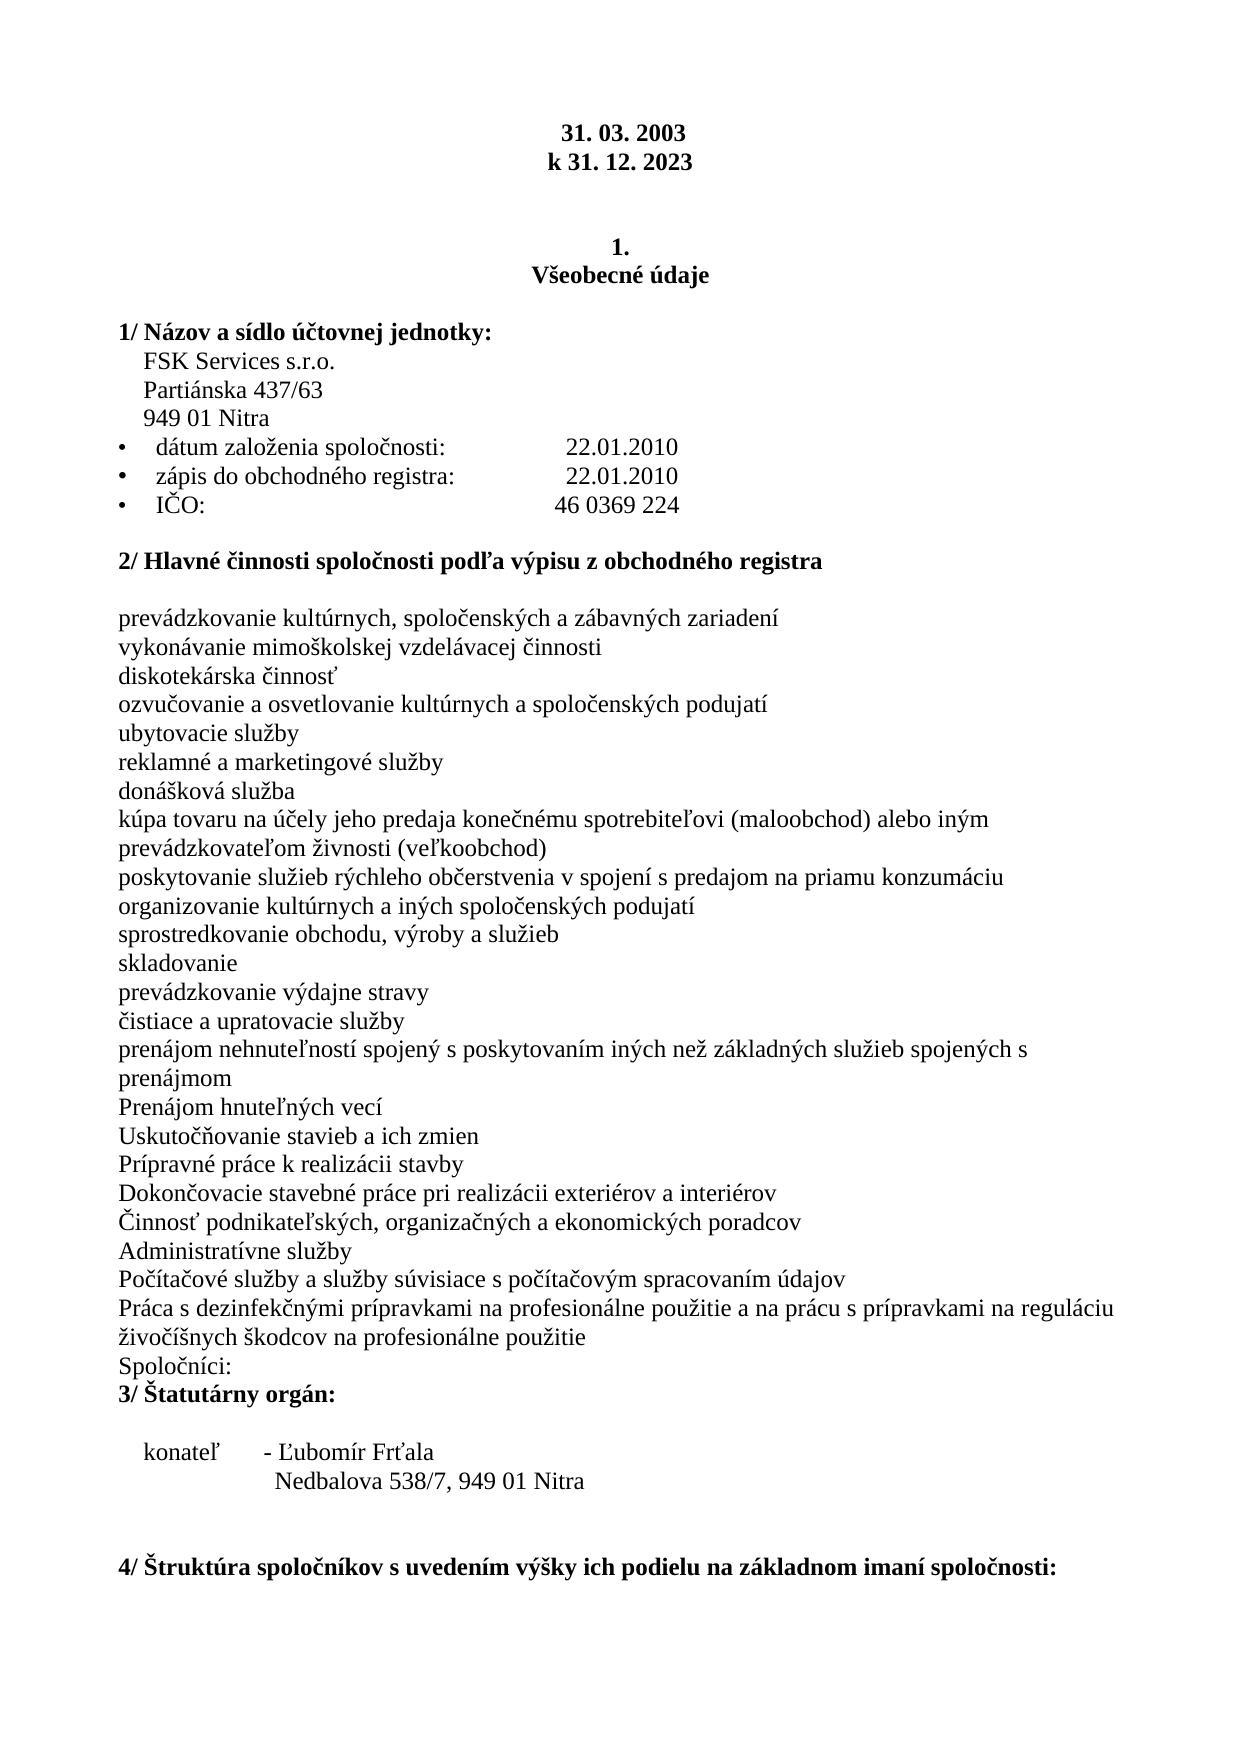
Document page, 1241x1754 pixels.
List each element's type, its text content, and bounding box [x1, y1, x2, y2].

text Uskutočňovanie stavieb a ich zmien [118, 1121, 1122, 1149]
text Prípravné práce k realizácii stavby [118, 1149, 1122, 1178]
text organizovanie kultúrnych a iných spoločenských podujatí [118, 891, 1122, 919]
text prevádzkovanie výdajne stravy [118, 977, 1122, 1006]
text Prenájom hnuteľných vecí [118, 1092, 1122, 1121]
text sprostredkovanie obchodu, výroby a služieb [118, 919, 1122, 948]
text 1. [118, 232, 1122, 260]
text Počítačové služby a služby súvisiace s počítačovým spracovaním údajov [118, 1264, 1122, 1293]
text 31. 03. 2003 [118, 118, 1122, 147]
text konateľ - Ľubomír Frťala [118, 1437, 1122, 1466]
text Všeobecné údaje [118, 260, 1122, 289]
text ozvučovanie a osvetlovanie kultúrnych a spoločenských podujatí [118, 689, 1122, 718]
text donášková služba [118, 776, 1122, 804]
text reklamné a marketingové služby [118, 747, 1122, 776]
text diskotekárska činnosť [118, 661, 1122, 689]
list zápis do obchodného registra: 22.01.2010 [81, 461, 1122, 490]
text 949 01 Nitra [118, 403, 1122, 432]
text Dokončovacie stavebné práce pri realizácii exteriérov a interiérov [118, 1178, 1122, 1207]
text FSK Services s.r.o. [118, 346, 1122, 375]
text 1/ Názov a sídlo účtovnej jednotky: [118, 317, 1122, 346]
text ubytovacie služby [118, 718, 1122, 747]
text skladovanie [118, 948, 1122, 977]
text Partiánska 437/63 [118, 375, 1122, 403]
text 2/ Hlavné činnosti spoločnosti podľa výpisu z obchodného registra [118, 546, 1122, 575]
text prenájom nehnuteľností spojený s poskytovaním iných než základných služieb spojených s prenájmom [118, 1034, 1122, 1092]
text Nedbalova 538/7, 949 01 Nitra [118, 1466, 1122, 1494]
text poskytovanie služieb rýchleho občerstvenia v spojení s predajom na priamu konzumáciu [118, 862, 1122, 891]
text Administratívne služby [118, 1236, 1122, 1264]
list dátum založenia spoločnosti: 22.01.2010 [81, 432, 1122, 461]
text Spoločníci: [118, 1351, 1122, 1379]
list IČO: 46 0369 224 [81, 490, 1122, 518]
text k 31. 12. 2023 [118, 147, 1122, 176]
text prevádzkovanie kultúrnych, spoločenských a zábavných zariadení [118, 603, 1122, 632]
text Činnosť podnikateľských, organizačných a ekonomických poradcov [118, 1207, 1122, 1236]
text 4/ Štruktúra spoločníkov s uvedením výšky ich podielu na základnom imaní spoločnosti: [118, 1552, 1122, 1581]
text 3/ Štatutárny orgán: [118, 1379, 1122, 1408]
text kúpa tovaru na účely jeho predaja konečnému spotrebiteľovi (maloobchod) alebo iným prevádzkovateľom živnosti (veľkoobchod) [118, 804, 1122, 862]
text Práca s dezinfekčnými prípravkami na profesionálne použitie a na prácu s prípravkami na reguláciu živočíšnych škodcov na profesionálne použitie [118, 1293, 1122, 1351]
text vykonávanie mimoškolskej vzdelávacej činnosti [118, 632, 1122, 661]
text čistiace a upratovacie služby [118, 1006, 1122, 1034]
